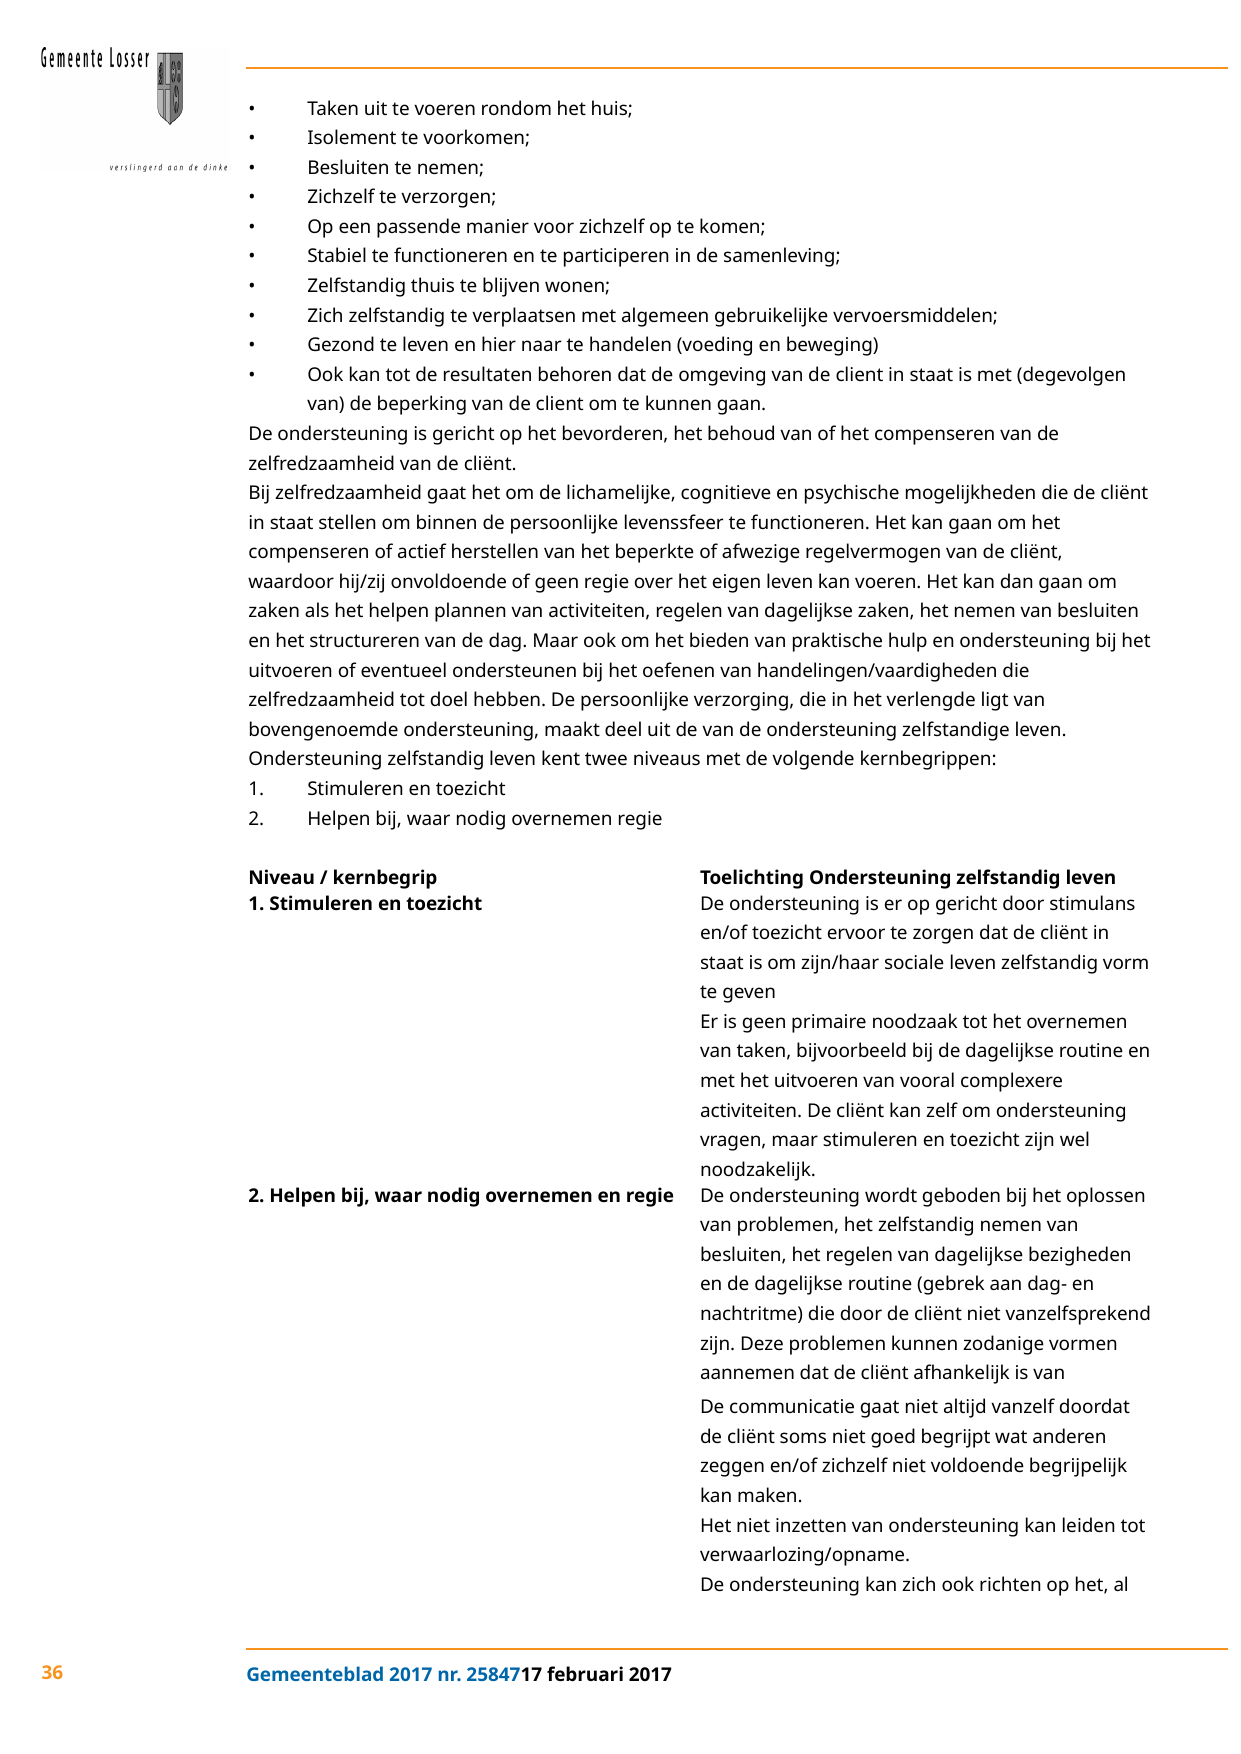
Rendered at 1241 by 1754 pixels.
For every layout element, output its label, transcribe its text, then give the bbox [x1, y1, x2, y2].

list Zichzelf te verzorgen; [248, 183, 1152, 209]
list Zelfstandig thuis te blijven wonen; [248, 272, 1152, 298]
text Bij zelfredzaamheid gaat het om de lichamelijke, cognitieve en psychische mogelijkheden die de cliënt in staat stellen om binnen de persoonlijke levenssfeer te functioneren. Het kan gaan om het compenseren of actief herstellen van het beperkte of afwezige regelvermogen van de cliënt, waardoor hij/zij onvoldoende of geen regie over het eigen leven kan voeren. Het kan dan gaan om zaken als het helpen plannen van activiteiten, regelen van dagelijkse zaken, het nemen van besluiten en het structureren van de dag. Maar ook om het bieden van praktische hulp en ondersteuning bij het uitvoeren of eventueel ondersteunen bij het oefenen van handelingen/vaardigheden die zelfredzaamheid tot doel hebben. De persoonlijke verzorging, die in het verlengde ligt van bovengenoemde ondersteuning, maakt deel uit de van de ondersteuning zelfstandige leven. [248, 479, 1152, 742]
list Isolement te voorkomen; [248, 124, 1152, 150]
list Op een passende manier voor zichzelf op te komen; [248, 213, 1152, 239]
list Helpen bij, waar nodig overnemen regie [248, 805, 1152, 831]
text De ondersteuning is gericht op het bevorderen, het behoud van of het compenseren van de zelfredzaamheid van de cliënt. [248, 420, 1152, 476]
list Besluiten te nemen; [248, 154, 1152, 180]
table_cell 1. Stimuleren en toezicht [248, 890, 700, 1182]
list Stimuleren en toezicht [248, 775, 1152, 801]
list Stabiel te functioneren en te participeren in de samenleving; [248, 243, 1152, 268]
table_cell De ondersteuning is er op gericht door stimulans en/of toezicht ervoor te zorgen dat de cliënt in staat is om zijn/haar sociale leven zelfstandig vorm te geven Er is geen primaire noodzaak tot het overnemen van taken, bijvoorbeeld bij de dagelijkse routine en met het uitvoeren van vooral complexere activiteiten. De cliënt kan zelf om ondersteuning vragen, maar stimuleren en toezicht zijn wel noodzakelijk. [700, 890, 1152, 1182]
list Zich zelfstandig te verplaatsen met algemeen gebruikelijke vervoersmiddelen; [248, 302, 1152, 328]
table_cell De ondersteuning wordt geboden bij het oplossen van problemen, het zelfstandig nemen van besluiten, het regelen van dagelijkse bezigheden en de dagelijkse routine (gebrek aan dag- en nachtritme) die door de cliënt niet vanzelfsprekend zijn. Deze problemen kunnen zodanige vormen aannemen dat de cliënt afhankelijk is van ondersteuning. De communicatie gaat niet altijd vanzelf doordat de cliënt soms niet goed begrijpt wat anderen zeggen en/of zichzelf niet voldoende begrijpelijk kan maken. Het niet inzetten van ondersteuning kan leiden tot verwaarlozing/opname. De ondersteuning kan zich ook richten op het, al [700, 1182, 1152, 1597]
list Ook kan tot de resultaten behoren dat de omgeving van de client in staat is met (degevolgen van) de beperking van de client om te kunnen gaan. [248, 361, 1152, 416]
list Taken uit te voeren rondom het huis; [248, 95, 1152, 121]
text Ondersteuning zelfstandig leven kent twee niveaus met de volgende kernbegrippen: [248, 746, 1152, 771]
table_header Toelichting Ondersteuning zelfstandig leven [700, 864, 1152, 890]
list Gezond te leven en hier naar te handelen (voeding en beweging) [248, 331, 1152, 357]
table_header Niveau / kernbegrip [248, 864, 700, 890]
picture [41, 47, 231, 172]
table_cell 2. Helpen bij, waar nodig overnemen en regie [248, 1182, 700, 1597]
